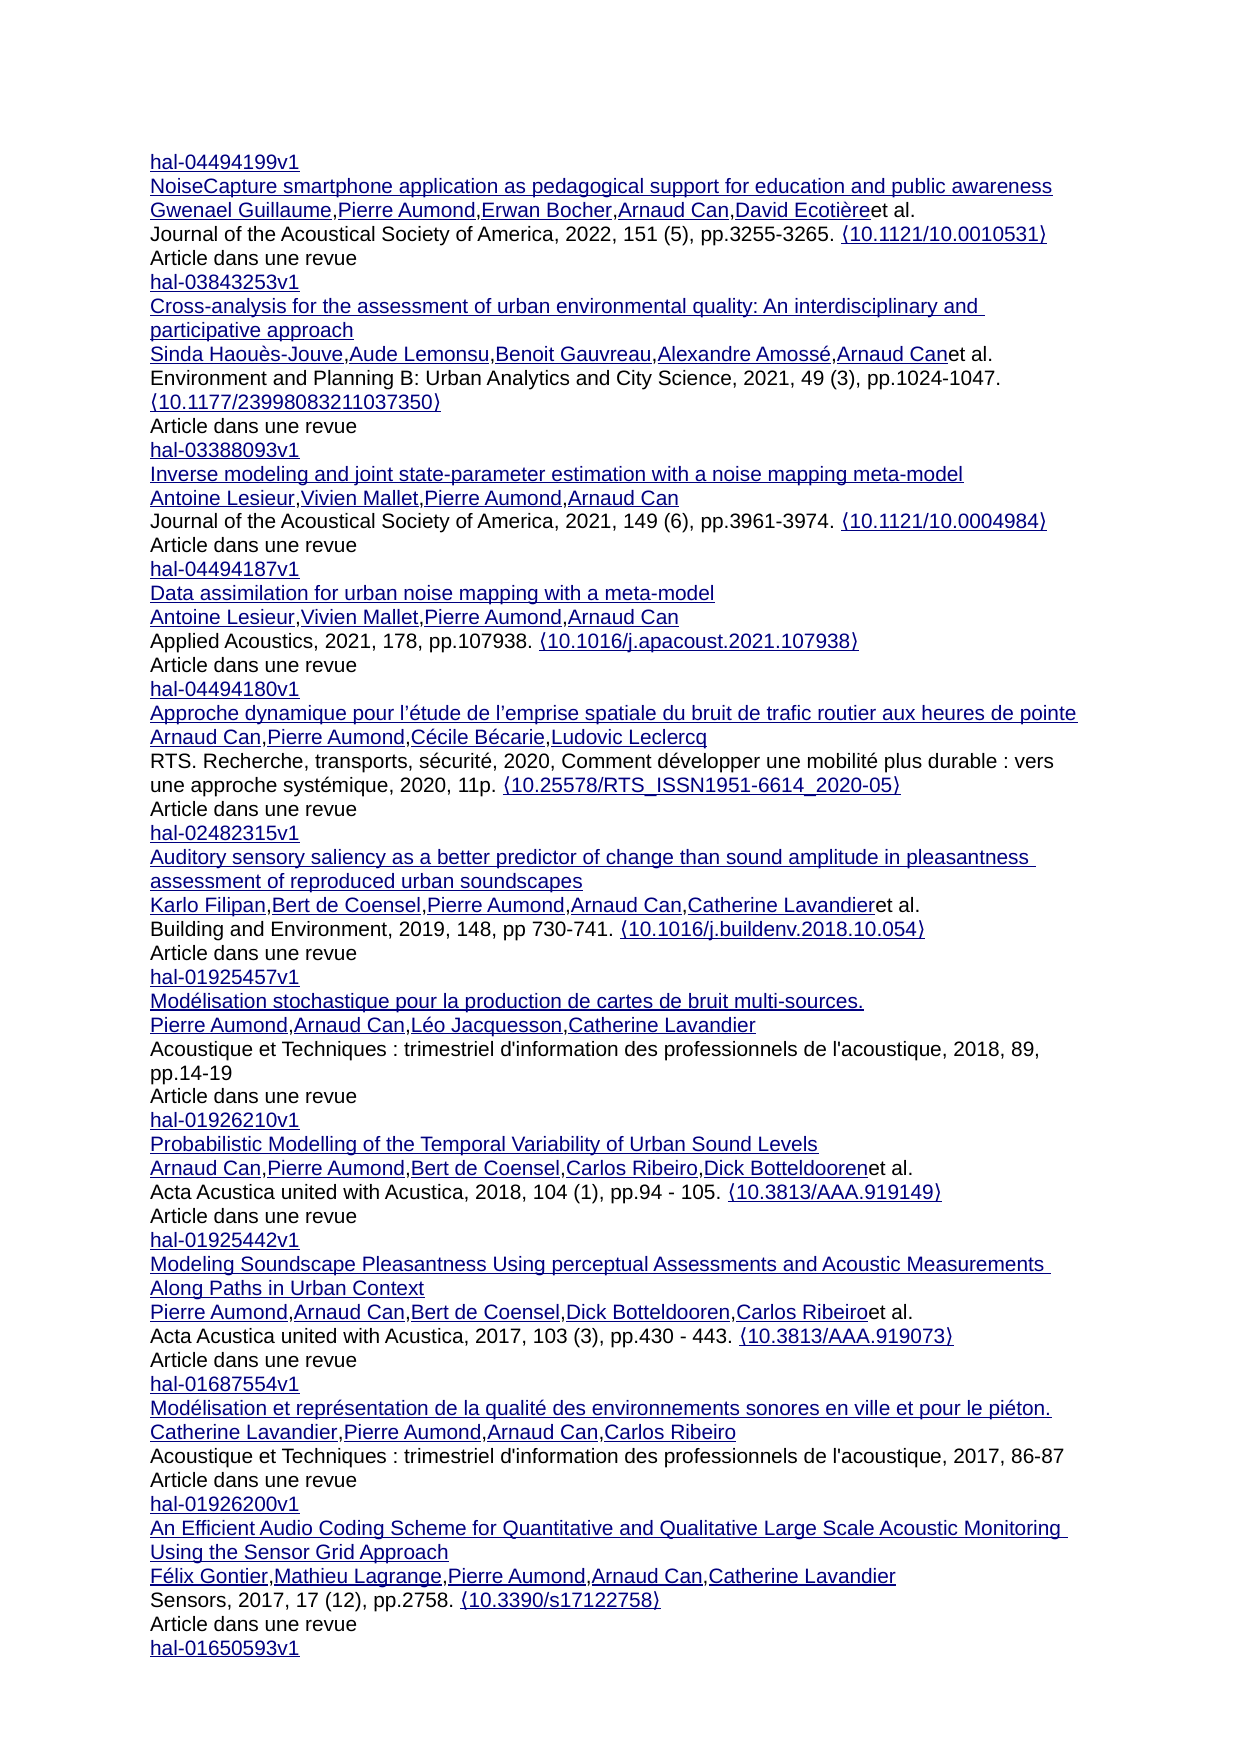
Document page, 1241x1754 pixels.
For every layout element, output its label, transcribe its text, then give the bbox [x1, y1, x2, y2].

table_cell NoiseCapture smartphone application as pedagogical support for education and public awareness Gwenael Guillaume,Pierre Aumond,Erwan Bocher,Arnaud Can,David Ecotièreet al. Journal of the Acoustical Society of America, 2022, 151 (5), pp.3255-3265. ⟨10.1121/10.0010531⟩ Article dans une revue hal-03843253v1 [150, 174, 1090, 294]
table_cell Cross-analysis for the assessment of urban environmental quality: An interdisciplinary and participative approach Sinda Haouès-Jouve,Aude Lemonsu,Benoit Gauvreau,Alexandre Amossé,Arnaud Canet al. Environment and Planning B: Urban Analytics and City Science, 2021, 49 (3), pp.1024-1047. ⟨10.1177/23998083211037350⟩ Article dans une revue hal-03388093v1 [150, 294, 1090, 461]
table_cell Modeling Soundscape Pleasantness Using perceptual Assessments and Acoustic Measurements Along Paths in Urban Context Pierre Aumond,Arnaud Can,Bert de Coensel,Dick Botteldooren,Carlos Ribeiroet al. Acta Acustica united with Acustica, 2017, 103 (3), pp.430 - 443. ⟨10.3813/AAA.919073⟩ Article dans une revue hal-01687554v1 [150, 1252, 1090, 1396]
table_cell Auditory sensory saliency as a better predictor of change than sound amplitude in pleasantness assessment of reproduced urban soundscapes Karlo Filipan,Bert de Coensel,Pierre Aumond,Arnaud Can,Catherine Lavandieret al. Building and Environment, 2019, 148, pp 730-741. ⟨10.1016/j.buildenv.2018.10.054⟩ Article dans une revue hal-01925457v1 [150, 845, 1090, 988]
table_cell Probabilistic Modelling of the Temporal Variability of Urban Sound Levels Arnaud Can,Pierre Aumond,Bert de Coensel,Carlos Ribeiro,Dick Botteldoorenet al. Acta Acustica united with Acustica, 2018, 104 (1), pp.94 - 105. ⟨10.3813/AAA.919149⟩ Article dans une revue hal-01925442v1 [150, 1132, 1090, 1252]
table_cell Approche dynamique pour l’étude de l’emprise spatiale du bruit de trafic routier aux heures de pointe Arnaud Can,Pierre Aumond,Cécile Bécarie,Ludovic Leclercq RTS. Recherche, transports, sécurité, 2020, Comment développer une mobilité plus durable : vers une approche systémique, 2020, 11p. ⟨10.25578/RTS_ISSN1951-6614_2020-05⟩ Article dans une revue hal-02482315v1 [150, 701, 1090, 845]
table_cell Data assimilation for urban noise mapping with a meta-model Antoine Lesieur,Vivien Mallet,Pierre Aumond,Arnaud Can Applied Acoustics, 2021, 178, pp.107938. ⟨10.1016/j.apacoust.2021.107938⟩ Article dans une revue hal-04494180v1 [150, 581, 1090, 701]
table_cell Case study on the audibility of siren-driven alert systems Jonathan Siliézar,Pierre Aumond,Arnaud Can,Paul Chapron,Matthieu Péroche Noise Mapping, 2023, 10 (1), ⟨10.1515/noise-2022-0165⟩ Article dans une revue hal-04494199v1 [150, 150, 1090, 174]
table_cell Modélisation et représentation de la qualité des environnements sonores en ville et pour le piéton. Catherine Lavandier,Pierre Aumond,Arnaud Can,Carlos Ribeiro Acoustique et Techniques : trimestriel d'information des professionnels de l'acoustique, 2017, 86-87 Article dans une revue hal-01926200v1 [150, 1396, 1090, 1516]
table_cell Inverse modeling and joint state-parameter estimation with a noise mapping meta-model Antoine Lesieur,Vivien Mallet,Pierre Aumond,Arnaud Can Journal of the Acoustical Society of America, 2021, 149 (6), pp.3961-3974. ⟨10.1121/10.0004984⟩ Article dans une revue hal-04494187v1 [150, 461, 1090, 581]
table_cell An Efficient Audio Coding Scheme for Quantitative and Qualitative Large Scale Acoustic Monitoring Using the Sensor Grid Approach Félix Gontier,Mathieu Lagrange,Pierre Aumond,Arnaud Can,Catherine Lavandier Sensors, 2017, 17 (12), pp.2758. ⟨10.3390/s17122758⟩ Article dans une revue hal-01650593v1 [150, 1516, 1090, 1659]
table_cell Modélisation stochastique pour la production de cartes de bruit multi-sources. Pierre Aumond,Arnaud Can,Léo Jacquesson,Catherine Lavandier Acoustique et Techniques : trimestriel d'information des professionnels de l'acoustique, 2018, 89, pp.14-19 Article dans une revue hal-01926210v1 [150, 989, 1090, 1132]
